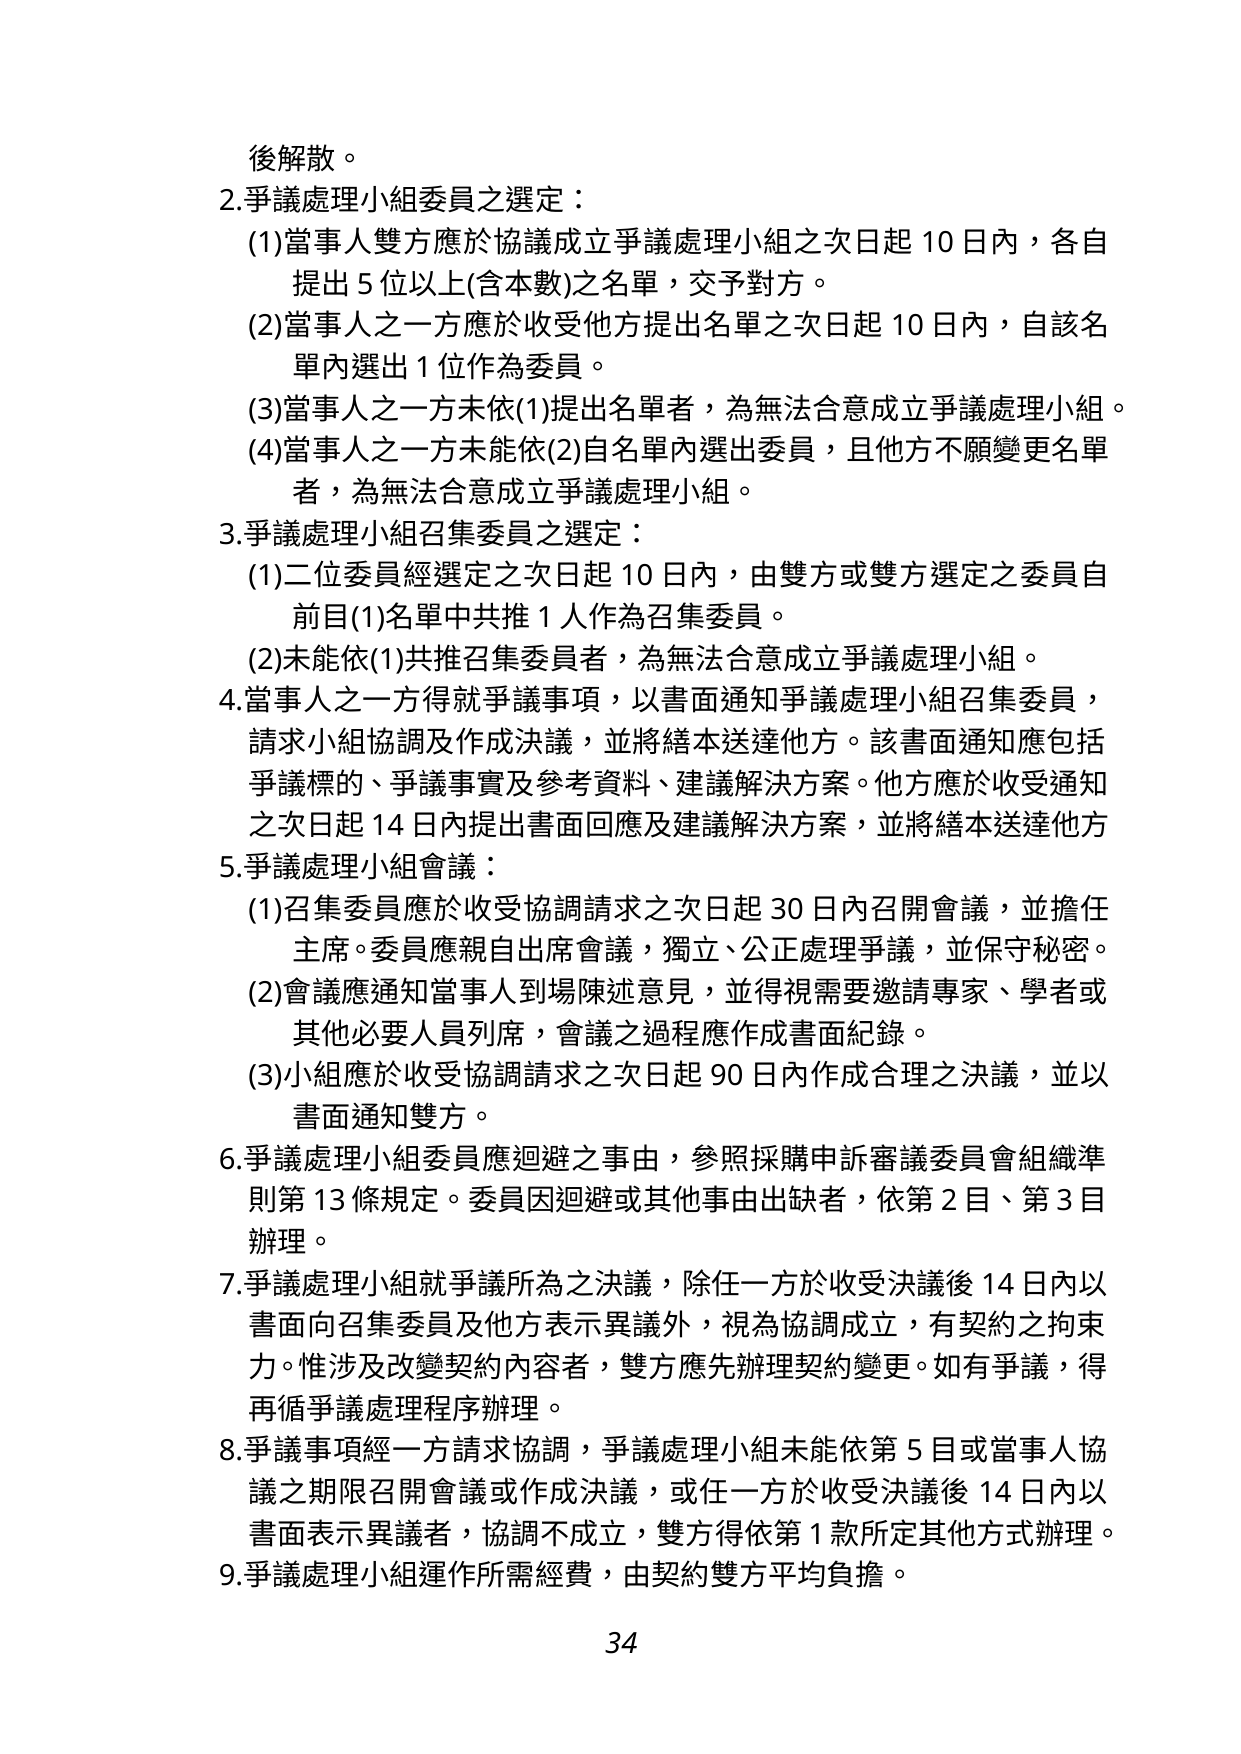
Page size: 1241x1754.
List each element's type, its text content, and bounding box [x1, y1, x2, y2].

text (3)小組應於收受協調請求之次日起90日內作成合理之決議，並以書面通知雙方。 [248, 1052, 1110, 1136]
text (1)召集委員應於收受協調請求之次日起30日內召開會議，並擔任主席。委員應親自出席會議，獨立、公正處理爭議，並保守秘密。 [248, 886, 1110, 969]
text 7.爭議處理小組就爭議所為之決議，除任一方於收受決議後14日內以書面向召集委員及他方表示異議外，視為協調成立，有契約之拘束力。惟涉及改變契約內容者，雙方應先辦理契約變更。如有爭議，得再循爭議處理程序辦理。 [218, 1261, 1108, 1427]
text (1)當事人雙方應於協議成立爭議處理小組之次日起10日內，各自提出5位以上(含本數)之名單，交予對方。 [248, 219, 1110, 302]
text (2)會議應通知當事人到場陳述意見，並得視需要邀請專家、學者或其他必要人員列席，會議之過程應作成書面紀錄。 [248, 969, 1110, 1052]
text 4.當事人之一方得就爭議事項，以書面通知爭議處理小組召集委員，請求小組協調及作成決議，並將繕本送達他方。該書面通知應包括爭議標的、爭議事實及參考資料、建議解決方案。他方應於收受通知之次日起14日內提出書面回應及建議解決方案，並將繕本送達他方。 [218, 677, 1108, 844]
text 2.爭議處理小組委員之選定： [218, 177, 1108, 219]
text (3)當事人之一方未依(1)提出名單者，為無法合意成立爭議處理小組。 [248, 386, 1110, 427]
text 3.爭議處理小組召集委員之選定： [218, 511, 1108, 552]
text (2)未能依(1)共推召集委員者，為無法合意成立爭議處理小組。 [248, 636, 1110, 677]
text (2)當事人之一方應於收受他方提出名單之次日起10日內，自該名單內選出1位作為委員。 [248, 302, 1110, 386]
text 後解散。 [218, 136, 1108, 177]
text 9.爭議處理小組運作所需經費，由契約雙方平均負擔。 [218, 1552, 1108, 1594]
text 5.爭議處理小組會議： [218, 844, 1108, 886]
text (4)當事人之一方未能依(2)自名單內選出委員，且他方不願變更名單者，為無法合意成立爭議處理小組。 [248, 427, 1110, 511]
text 6.爭議處理小組委員應迴避之事由，參照採購申訴審議委員會組織準則第13條規定。委員因迴避或其他事由出缺者，依第2目、第3目辦理。 [218, 1136, 1108, 1261]
text (1)二位委員經選定之次日起10日內，由雙方或雙方選定之委員自前目(1)名單中共推1人作為召集委員。 [248, 552, 1110, 636]
text 8.爭議事項經一方請求協調，爭議處理小組未能依第5目或當事人協議之期限召開會議或作成決議，或任一方於收受決議後14日內以書面表示異議者，協調不成立，雙方得依第1款所定其他方式辦理。 [218, 1427, 1108, 1552]
